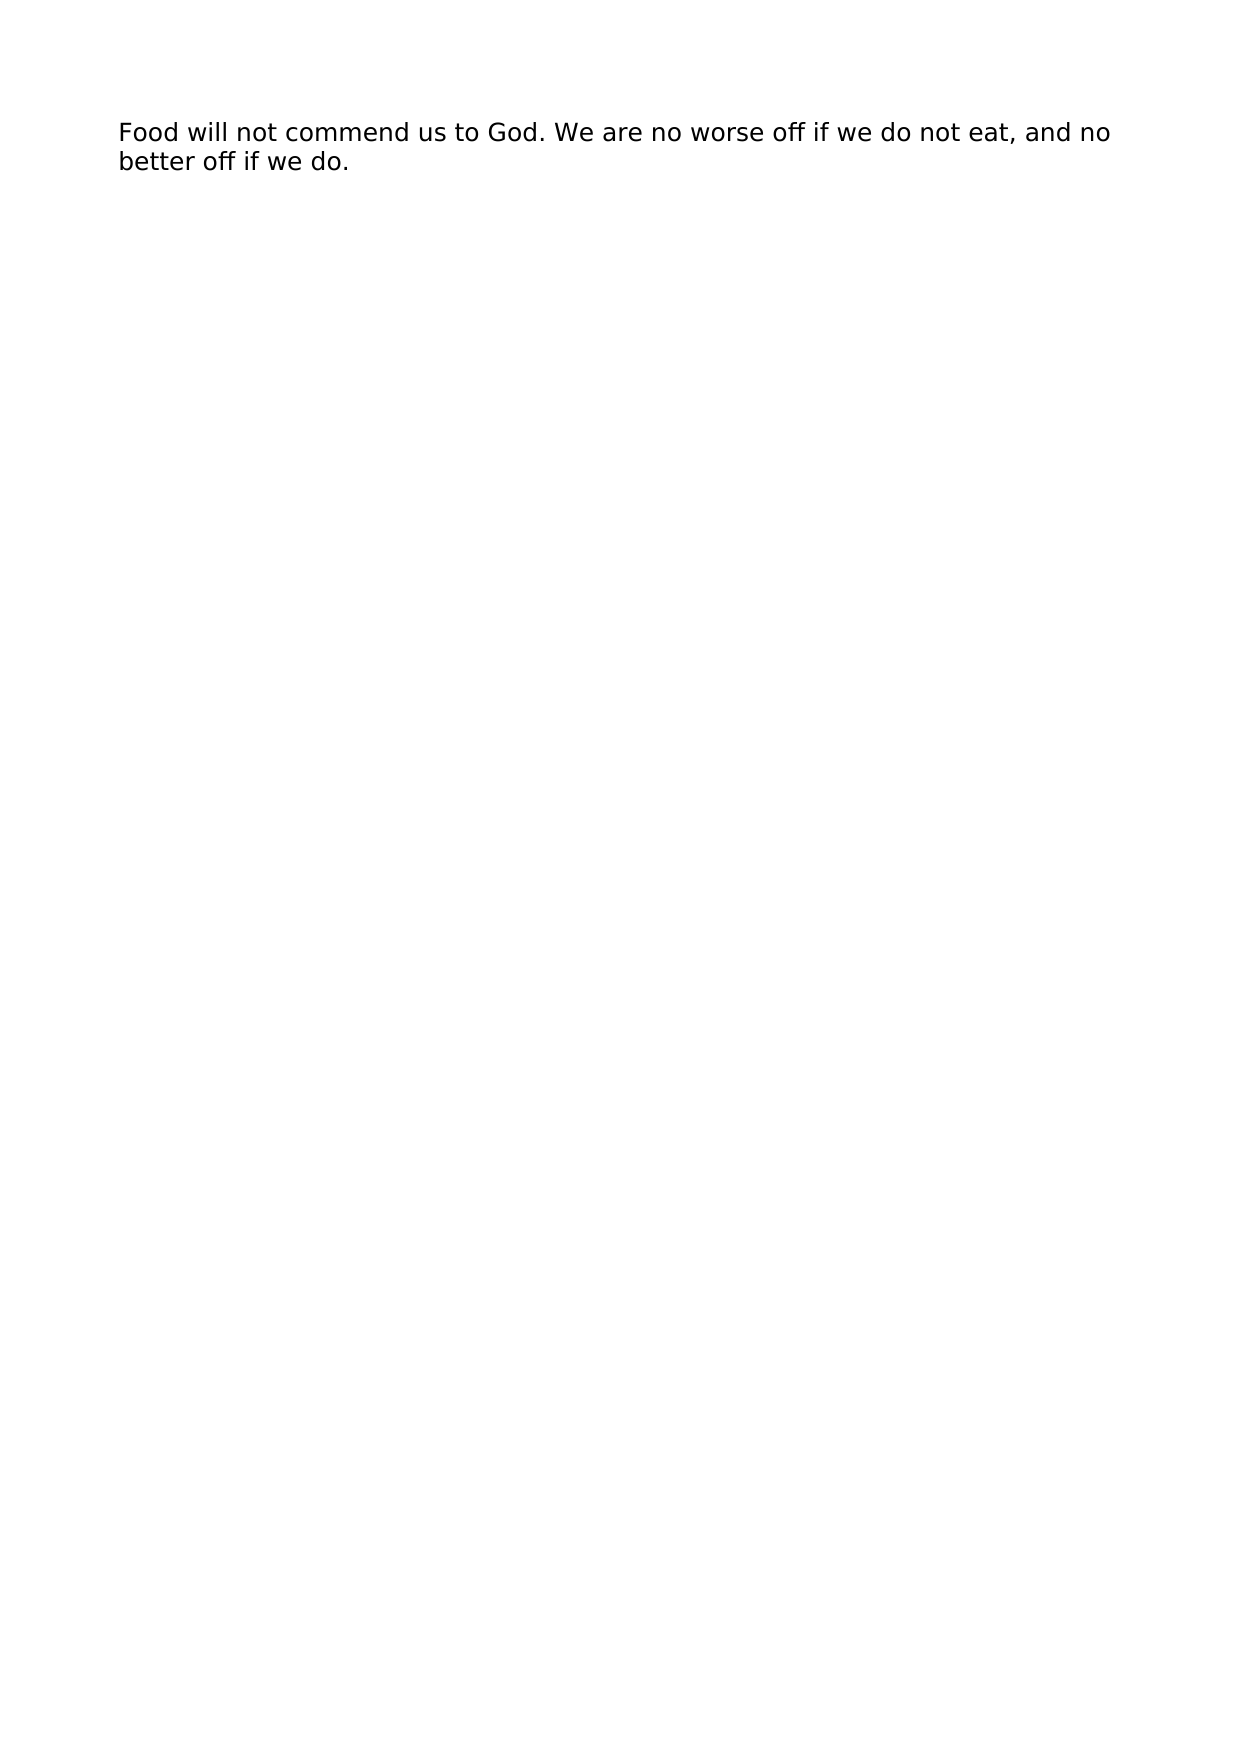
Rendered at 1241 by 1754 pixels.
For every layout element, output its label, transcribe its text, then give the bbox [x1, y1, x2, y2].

text Food will not commend us to God. We are no worse off if we do not eat, and no better off if we do. [118, 118, 1122, 176]
